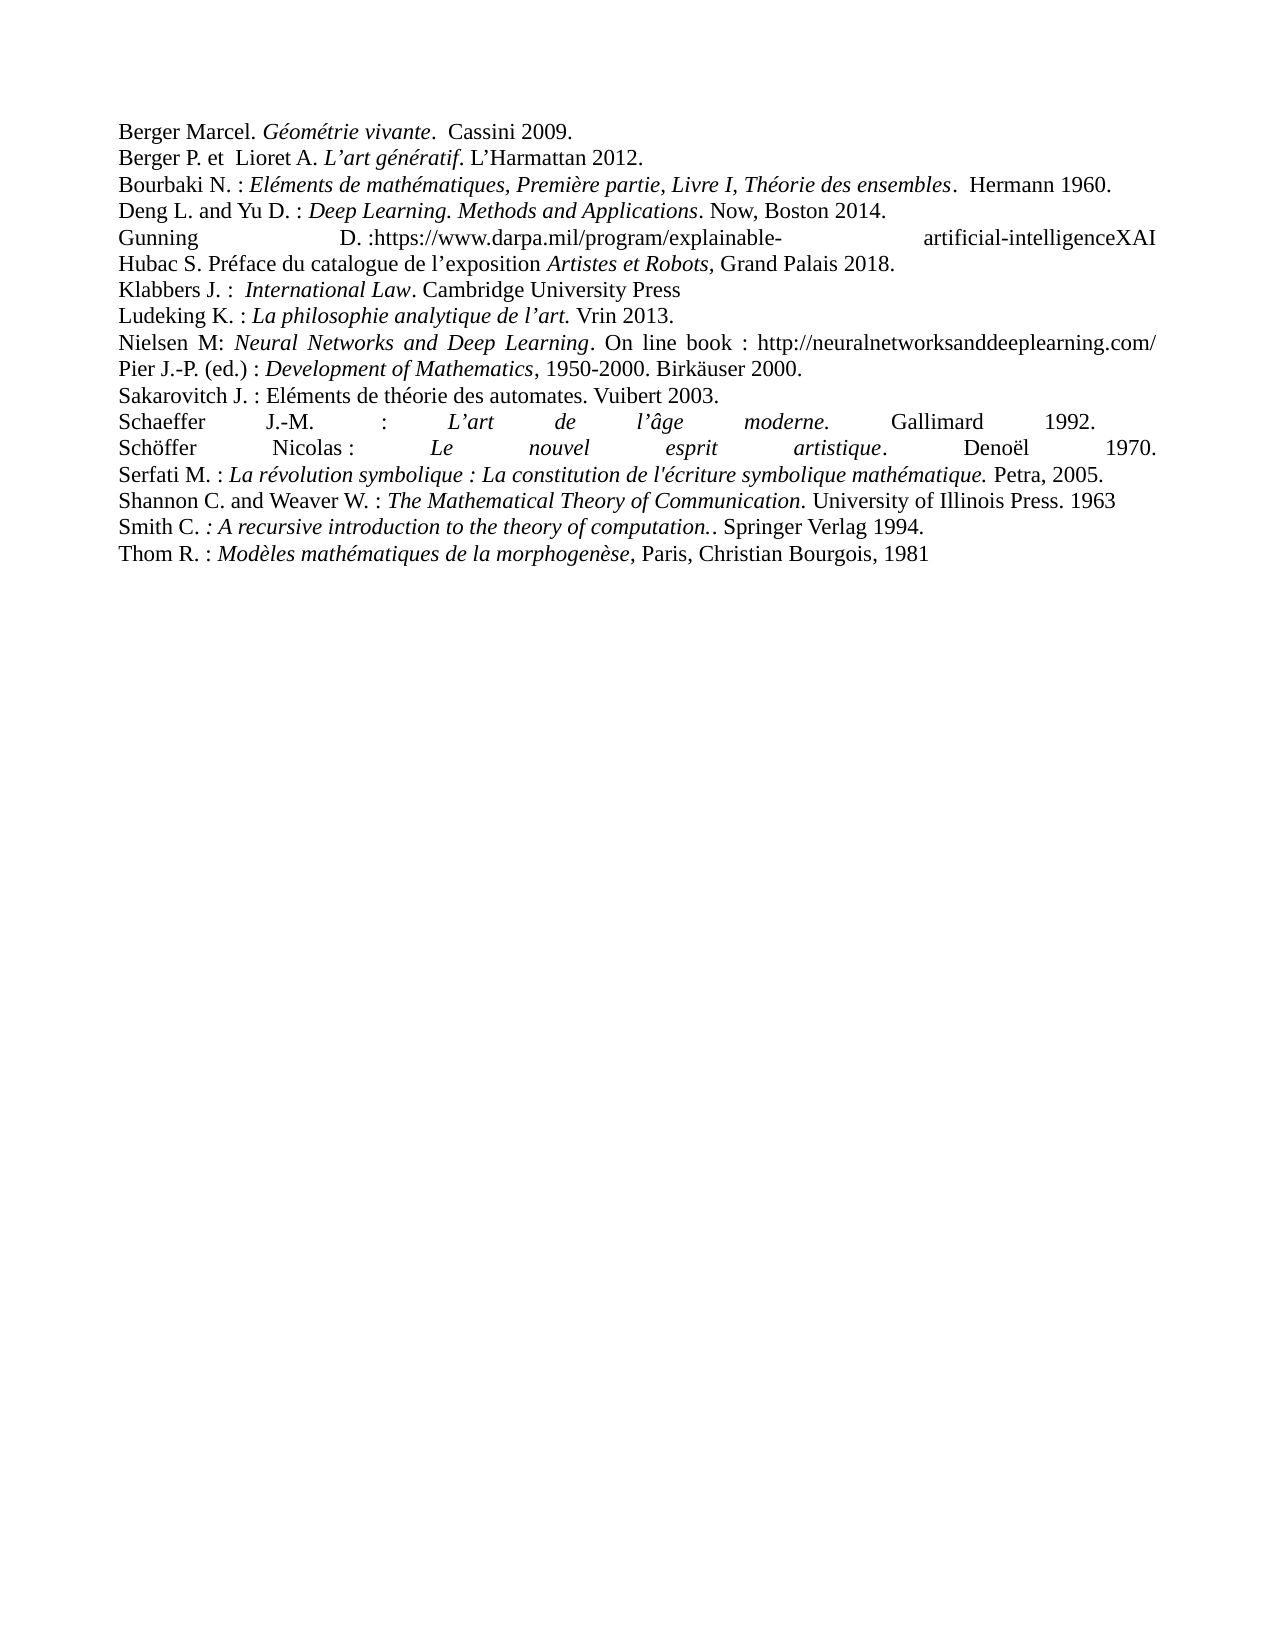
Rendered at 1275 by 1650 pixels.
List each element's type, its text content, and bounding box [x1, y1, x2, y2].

text Nielsen M: Neural Networks and Deep Learning. On line book : http://neuralnetworksanddeeplearning.com/ Pier J.-P. (ed.) : Development of Mathematics, 1950-2000. Birkäuser 2000. [118, 329, 1157, 382]
text Ludeking K. : La philosophie analytique de l’art. Vrin 2013. [118, 303, 1157, 329]
text Berger Marcel. Géométrie vivante. Cassini 2009. [118, 118, 1157, 144]
text Deng L. and Yu D. : Deep Learning. Methods and Applications. Now, Boston 2014. [118, 197, 1157, 223]
text Shannon C. and Weaver W. : The Mathematical Theory of Communication. University of Illinois Press. 1963 [118, 487, 1157, 513]
text Gunning D. :https://www.darpa.mil/program/explainable- artificial-intelligenceXAI Hubac S. Préface du catalogue de l’exposition Artistes et Robots, Grand Palais 2018. [118, 223, 1157, 276]
text Berger P. et Lioret A. L’art génératif. L’Harmattan 2012. [118, 144, 1157, 171]
text Bourbaki N. : Eléments de mathématiques, Première partie, Livre I, Théorie des ensembles. Hermann 1960. [118, 171, 1157, 197]
text Smith C. : A recursive introduction to the theory of computation.. Springer Verlag 1994. [118, 513, 1157, 540]
text Sakarovitch J. : Eléments de théorie des automates. Vuibert 2003. [118, 382, 1157, 408]
text Schaeffer J.-M. : L’art de l’âge moderne. Gallimard 1992. Schöffer Nicolas : Le nouvel esprit artistique. Denoël 1970. Serfati M. : La révolution symbolique : La constitution de l'écriture symbolique mathématique. Petra, 2005. [118, 408, 1157, 487]
text Thom R. : Modèles mathématiques de la morphogenèse, Paris, Christian Bourgois, 1981 [118, 540, 1157, 566]
text Klabbers J. : International Law. Cambridge University Press [118, 276, 1157, 303]
